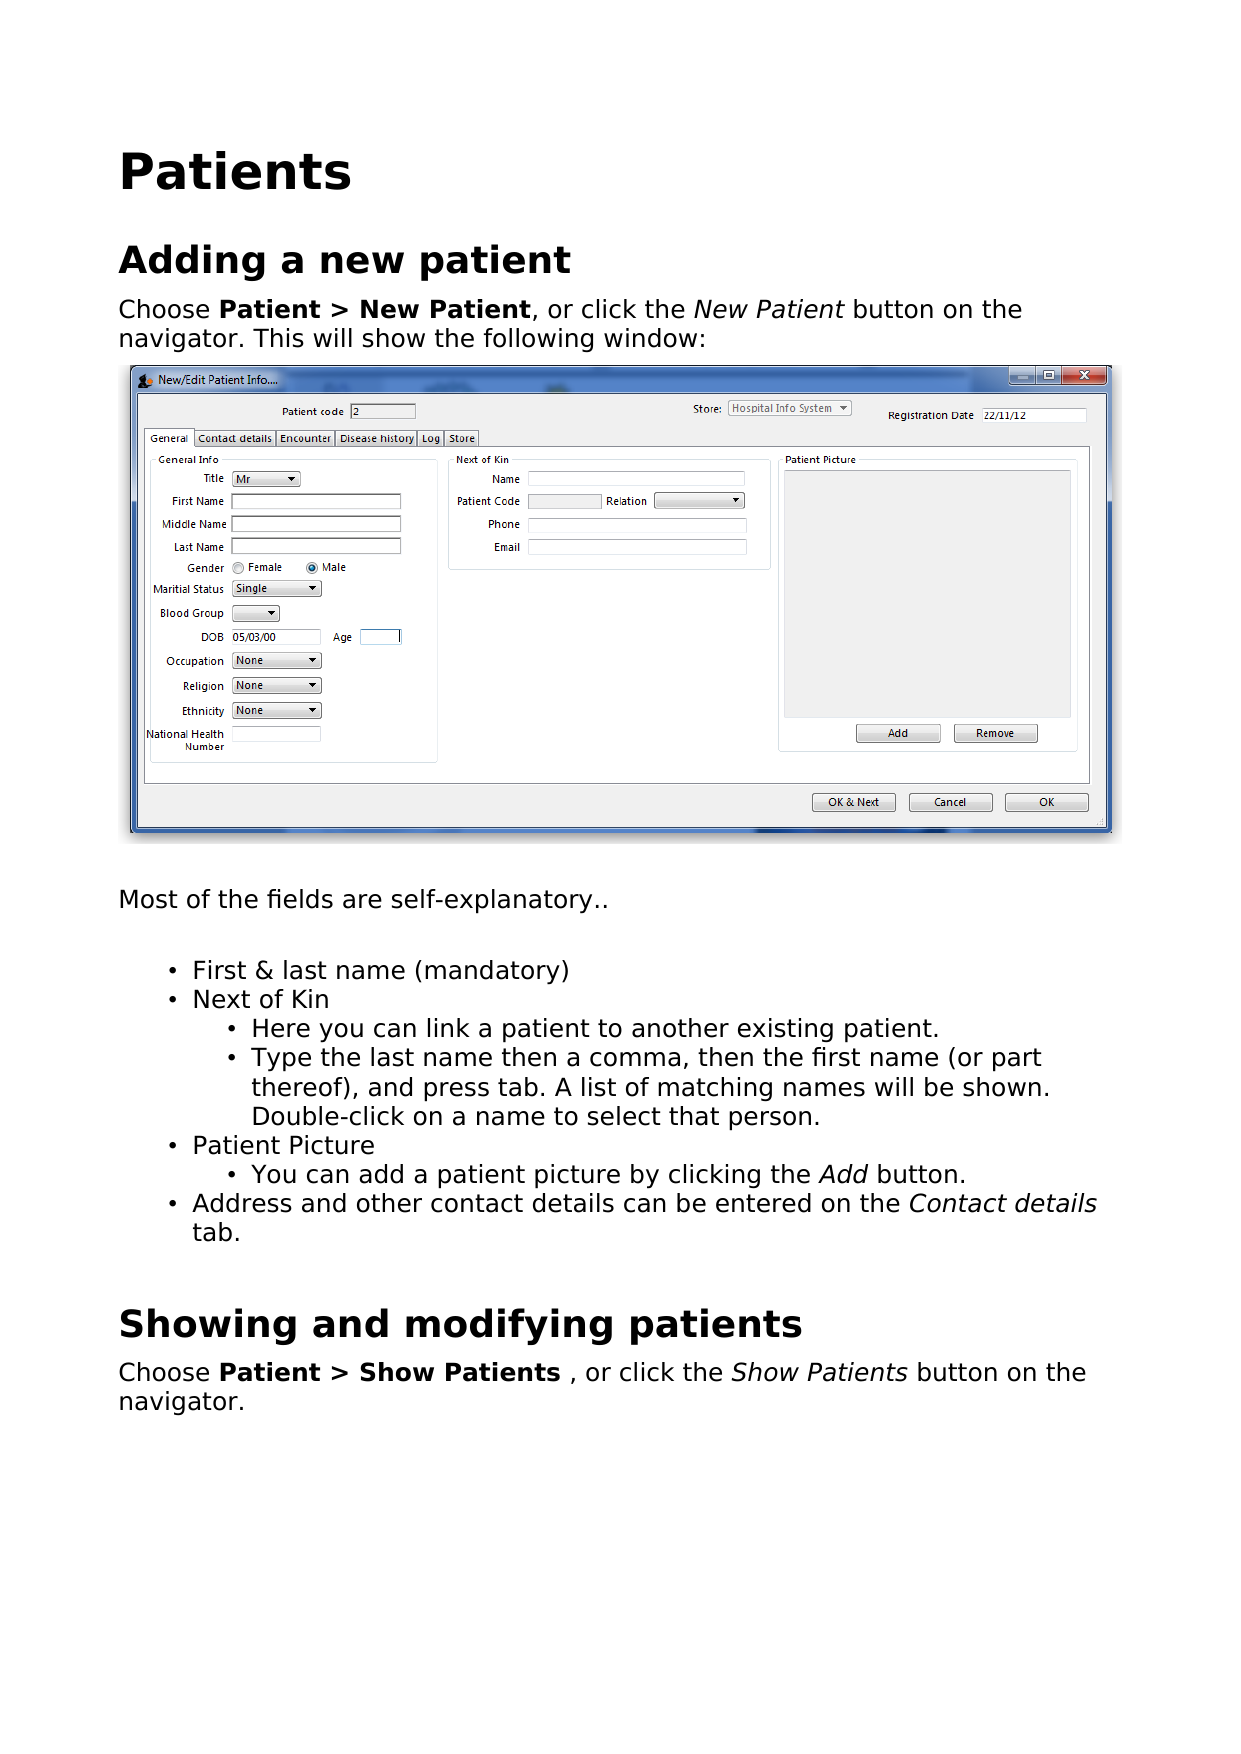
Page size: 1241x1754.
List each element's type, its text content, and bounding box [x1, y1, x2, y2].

subtitle Showing and modifying patients [118, 1302, 1122, 1346]
subtitle Adding a new patient [118, 239, 1122, 282]
text Most of the fields are self-explanatory.. [118, 885, 1122, 914]
subtitle Patients [118, 143, 1122, 201]
list Address and other contact details can be entered on the Contact details tab. [177, 1189, 1122, 1248]
list Here you can link a patient to another existing patient. [236, 1014, 1122, 1044]
text Choose Patient > New Patient, or click the New Patient button on the navigator. This will show the following window: [118, 295, 1122, 353]
list You can add a patient picture by clicking the Add button. [236, 1160, 1122, 1189]
list Patient Picture [177, 1131, 1122, 1160]
text Choose Patient > Show Patients , or click the Show Patients button on the navigator. [118, 1358, 1122, 1417]
list First & last name (mandatory) [177, 956, 1122, 985]
list Type the last name then a comma, then the first name (or part thereof), and press tab. A list of matching names will be shown. Double-click on a name to select that person. [236, 1044, 1122, 1131]
list Next of Kin [177, 985, 1122, 1014]
picture [118, 365, 1123, 844]
